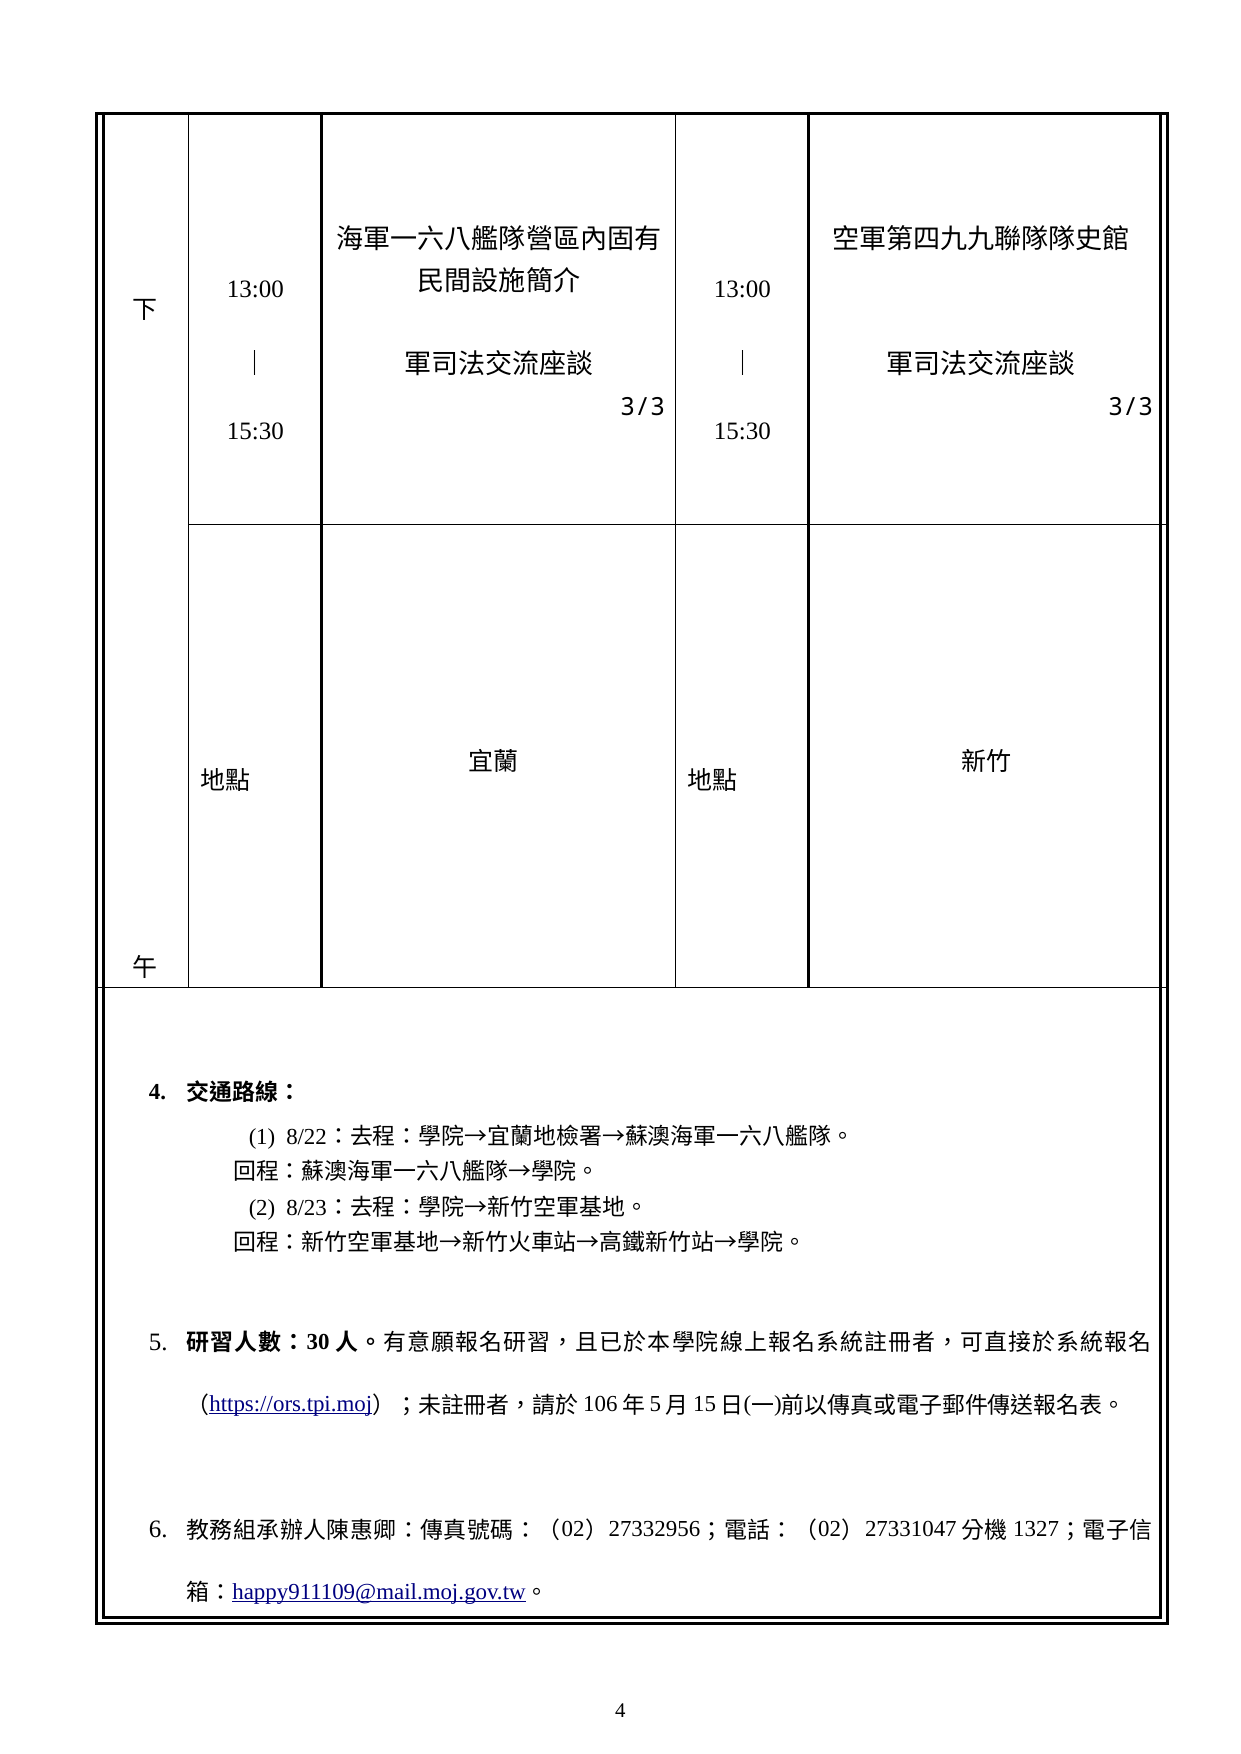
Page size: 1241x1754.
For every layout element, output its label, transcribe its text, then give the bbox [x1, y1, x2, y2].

table_cell 地點 [189, 525, 320, 987]
table_cell 交通路線： 8/22：去程：學院→宜蘭地檢署→蘇澳海軍一六八艦隊。 回程：蘇澳海軍一六八艦隊→學院。 8/23：去程：學院→新竹空軍基地。 回程：新竹空軍基地→新竹火車站→高鐵新竹站→學院。 研習人數：30人。有意願報名研習，且已於本學院線上報名系統註冊者，可直接於系統報名（https://ors.tpi.moj）；未註冊者，請於106年5月15日(一)前以傳真或電子郵件傳送報名表。 教務組承辦人陳惠卿：傳真號碼：（02）27332956；電話：（02）27331047分機1327；電子信箱：happy911109@mail.moj.gov.tw。 [105, 988, 1159, 1616]
table_cell 宜蘭 [323, 525, 675, 987]
table_cell 地點 [676, 525, 807, 987]
table_cell 空軍第四九九聯隊隊史館 軍司法交流座談 3/3 [810, 115, 1159, 523]
table_cell 海軍一六八艦隊營區內固有民間設施簡介 軍司法交流座談 3/3 [323, 115, 675, 523]
table_cell 13:00 ｜ 15:30 [676, 115, 807, 523]
table_cell 新竹 [810, 525, 1159, 987]
table_cell 13:00 ｜ 15:30 [189, 115, 320, 523]
table_cell 下 午 [105, 115, 188, 987]
